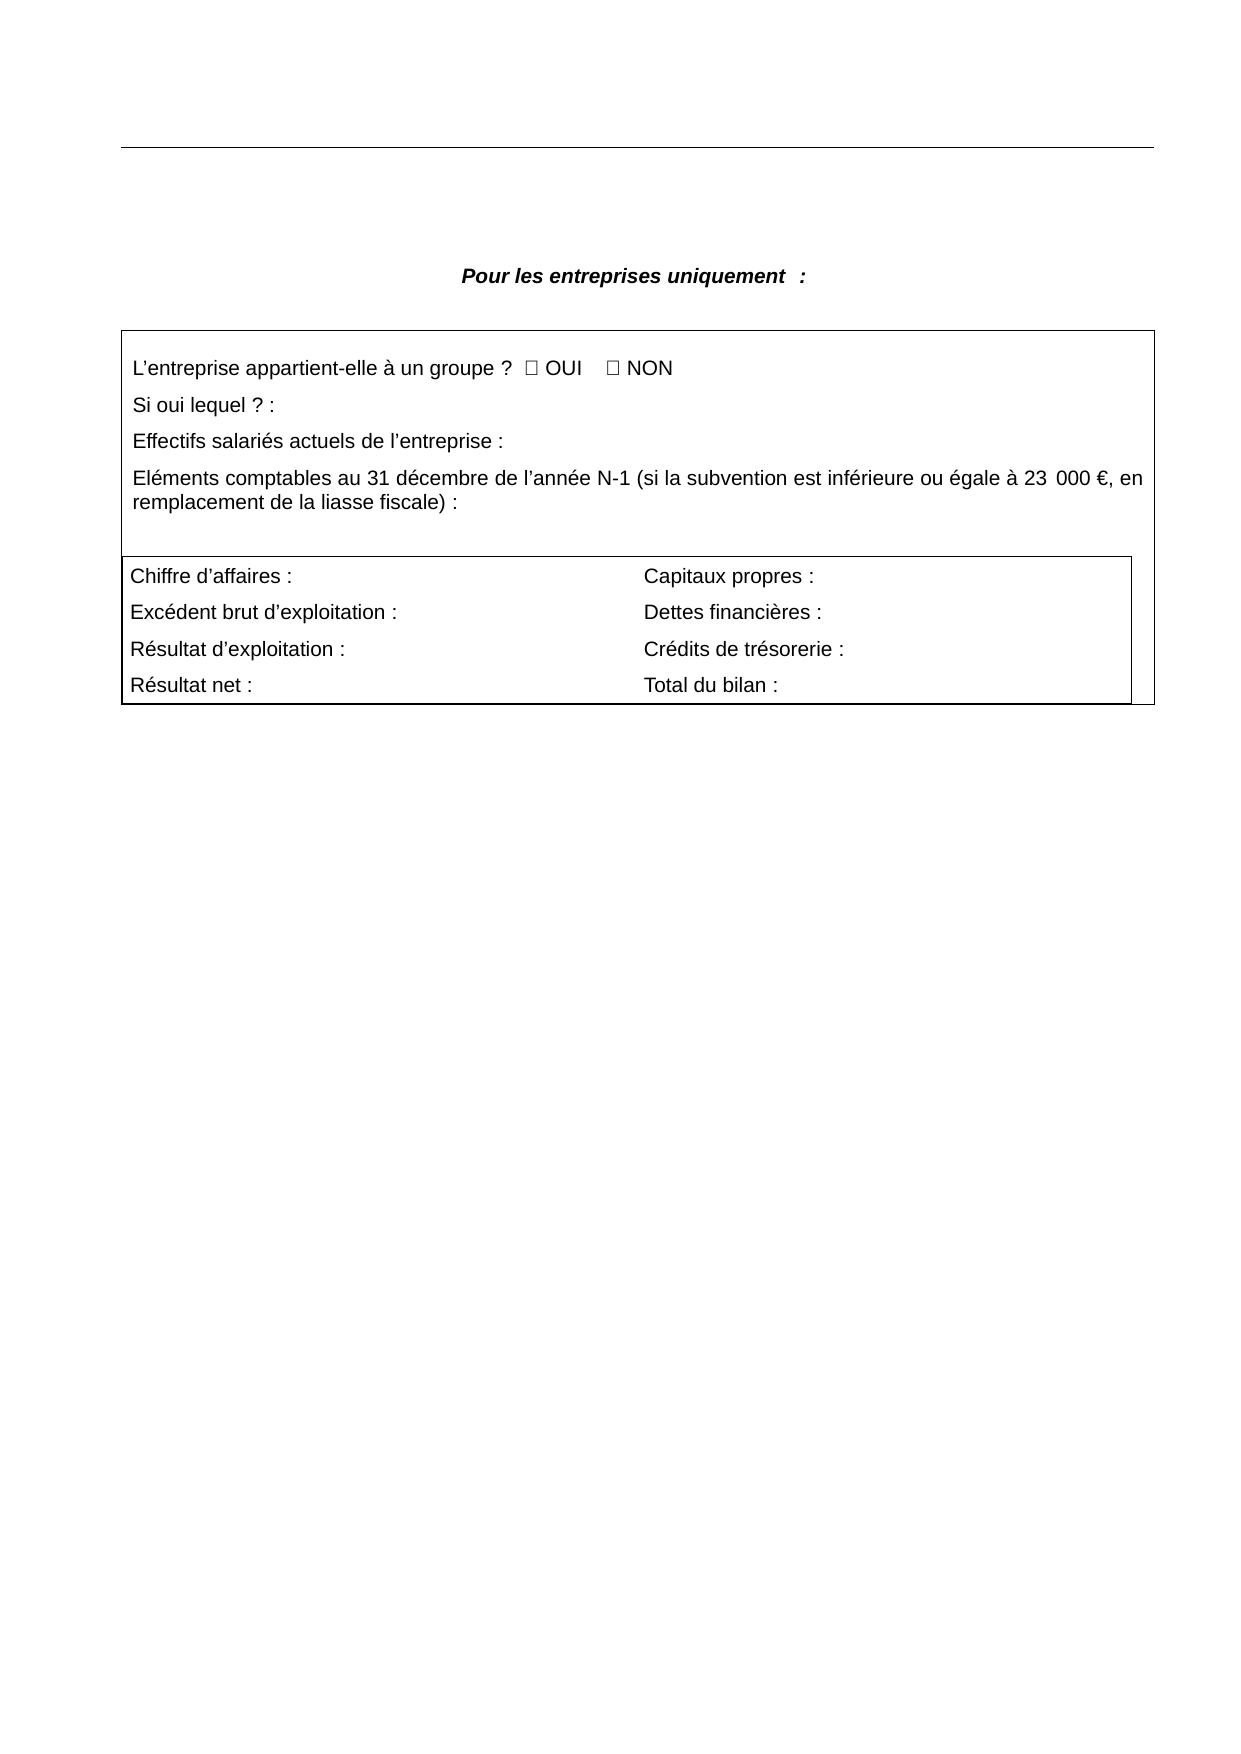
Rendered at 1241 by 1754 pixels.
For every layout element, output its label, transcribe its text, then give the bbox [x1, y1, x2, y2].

table_cell [424, 594, 636, 630]
table_header Chiffre d’affaires : [123, 557, 424, 594]
table_cell L’entreprise appartient-elle à un groupe ?  OUI  NON Si oui lequel ? : Effectifs salariés actuels de l’entreprise : Eléments comptables au 31 décembre de l’année N-1 (si la subvention est inférieure ou égale à 23 000 €, en remplacement de la liasse fiscale) : [122, 331, 1154, 704]
table_cell [424, 630, 636, 667]
table_cell [860, 594, 1131, 630]
table_cell Total du bilan : [636, 667, 860, 703]
table_header Pour les entreprises uniquement : [121, 148, 1154, 330]
table_header [424, 557, 636, 594]
table_cell [860, 667, 1131, 703]
table_cell Dettes financières : [636, 594, 860, 630]
table_cell [860, 630, 1131, 667]
table_header Capitaux propres : [636, 557, 860, 594]
table_cell Crédits de trésorerie : [636, 630, 860, 667]
table_cell [424, 667, 636, 703]
table_header [860, 557, 1131, 594]
table_cell Résultat net : [123, 667, 424, 703]
table_cell Résultat d’exploitation : [123, 630, 424, 667]
table_cell Excédent brut d’exploitation : [123, 594, 424, 630]
